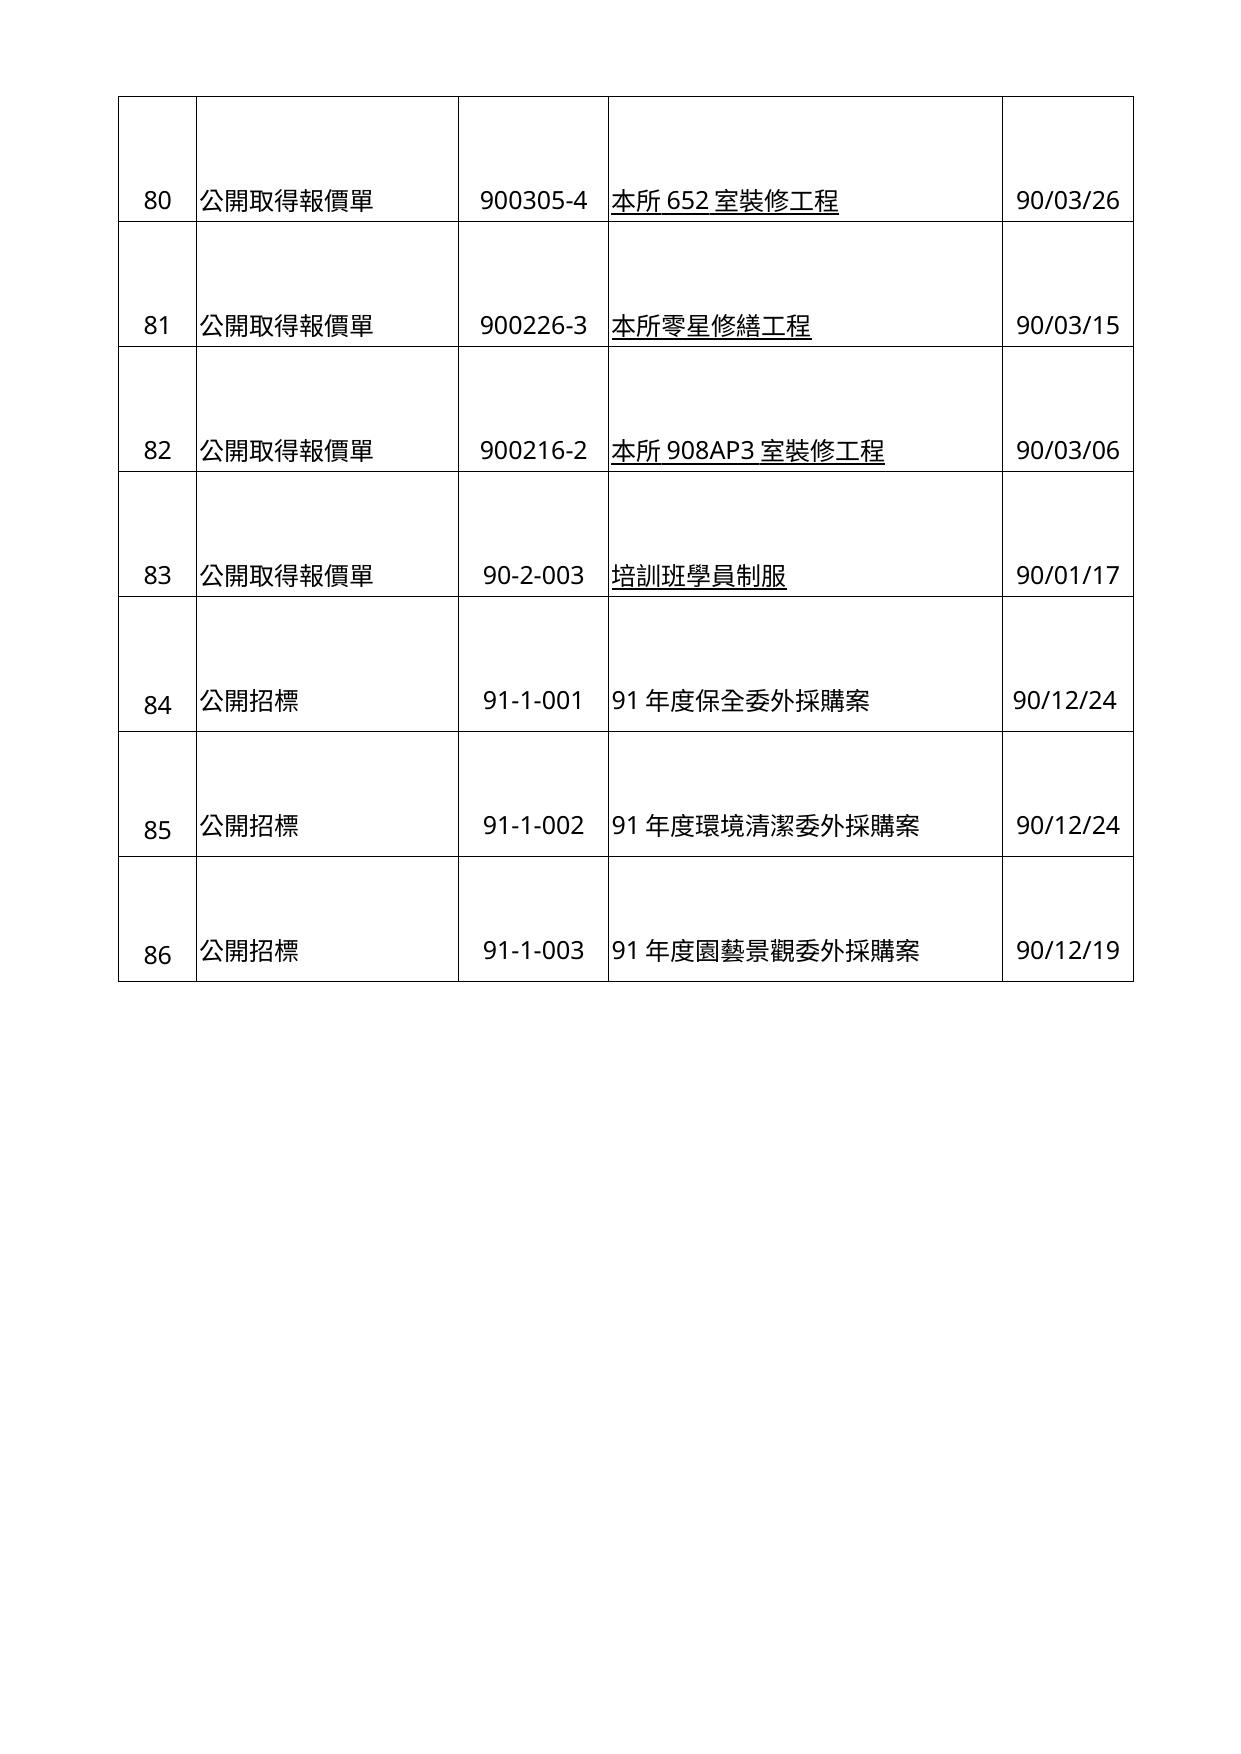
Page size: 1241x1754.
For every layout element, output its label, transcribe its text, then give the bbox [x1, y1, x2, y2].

table_cell 本所908AP3室裝修工程 [609, 347, 1002, 471]
table_cell 公開取得報價單 [197, 347, 458, 471]
table_cell 83 [119, 472, 196, 596]
table_cell 90/01/17 [1003, 472, 1133, 596]
table_cell 86 [119, 857, 196, 981]
table_cell 公開取得報價單 [197, 472, 458, 596]
table_cell 90/03/15 [1003, 222, 1133, 346]
table_cell 91-1-001 [459, 597, 608, 731]
table_cell 90/12/24 [1003, 732, 1133, 856]
table_cell 82 [119, 347, 196, 471]
table_cell 公開招標 [197, 597, 458, 731]
table_cell 80 [119, 97, 196, 221]
table_cell 公開招標 [197, 732, 458, 856]
table_cell 91年度環境清潔委外採購案 [609, 732, 1002, 856]
table_cell 90/03/06 [1003, 347, 1133, 471]
table_cell 91-1-003 [459, 857, 608, 981]
table_cell 900216-2 [459, 347, 608, 471]
table_cell 91年度保全委外採購案 [609, 597, 1002, 731]
table_cell 85 [119, 732, 196, 856]
table_cell 培訓班學員制服 [609, 472, 1002, 596]
table_cell 900305-4 [459, 97, 608, 221]
table_cell 91年度園藝景觀委外採購案 [609, 857, 1002, 981]
table_cell 90/03/26 [1003, 97, 1133, 221]
table_cell 本所零星修繕工程 [609, 222, 1002, 346]
table_cell 90-2-003 [459, 472, 608, 596]
table_cell 900226-3 [459, 222, 608, 346]
table_cell 本所652室裝修工程 [609, 97, 1002, 221]
table_cell 84 [119, 597, 196, 731]
table_cell 公開取得報價單 [197, 97, 458, 221]
table_cell 90/12/19 [1003, 857, 1133, 981]
table_cell 81 [119, 222, 196, 346]
table_cell 90/12/24 [1003, 597, 1133, 731]
table_cell 公開取得報價單 [197, 222, 458, 346]
table_cell 91-1-002 [459, 732, 608, 856]
table_cell 公開招標 [197, 857, 458, 981]
